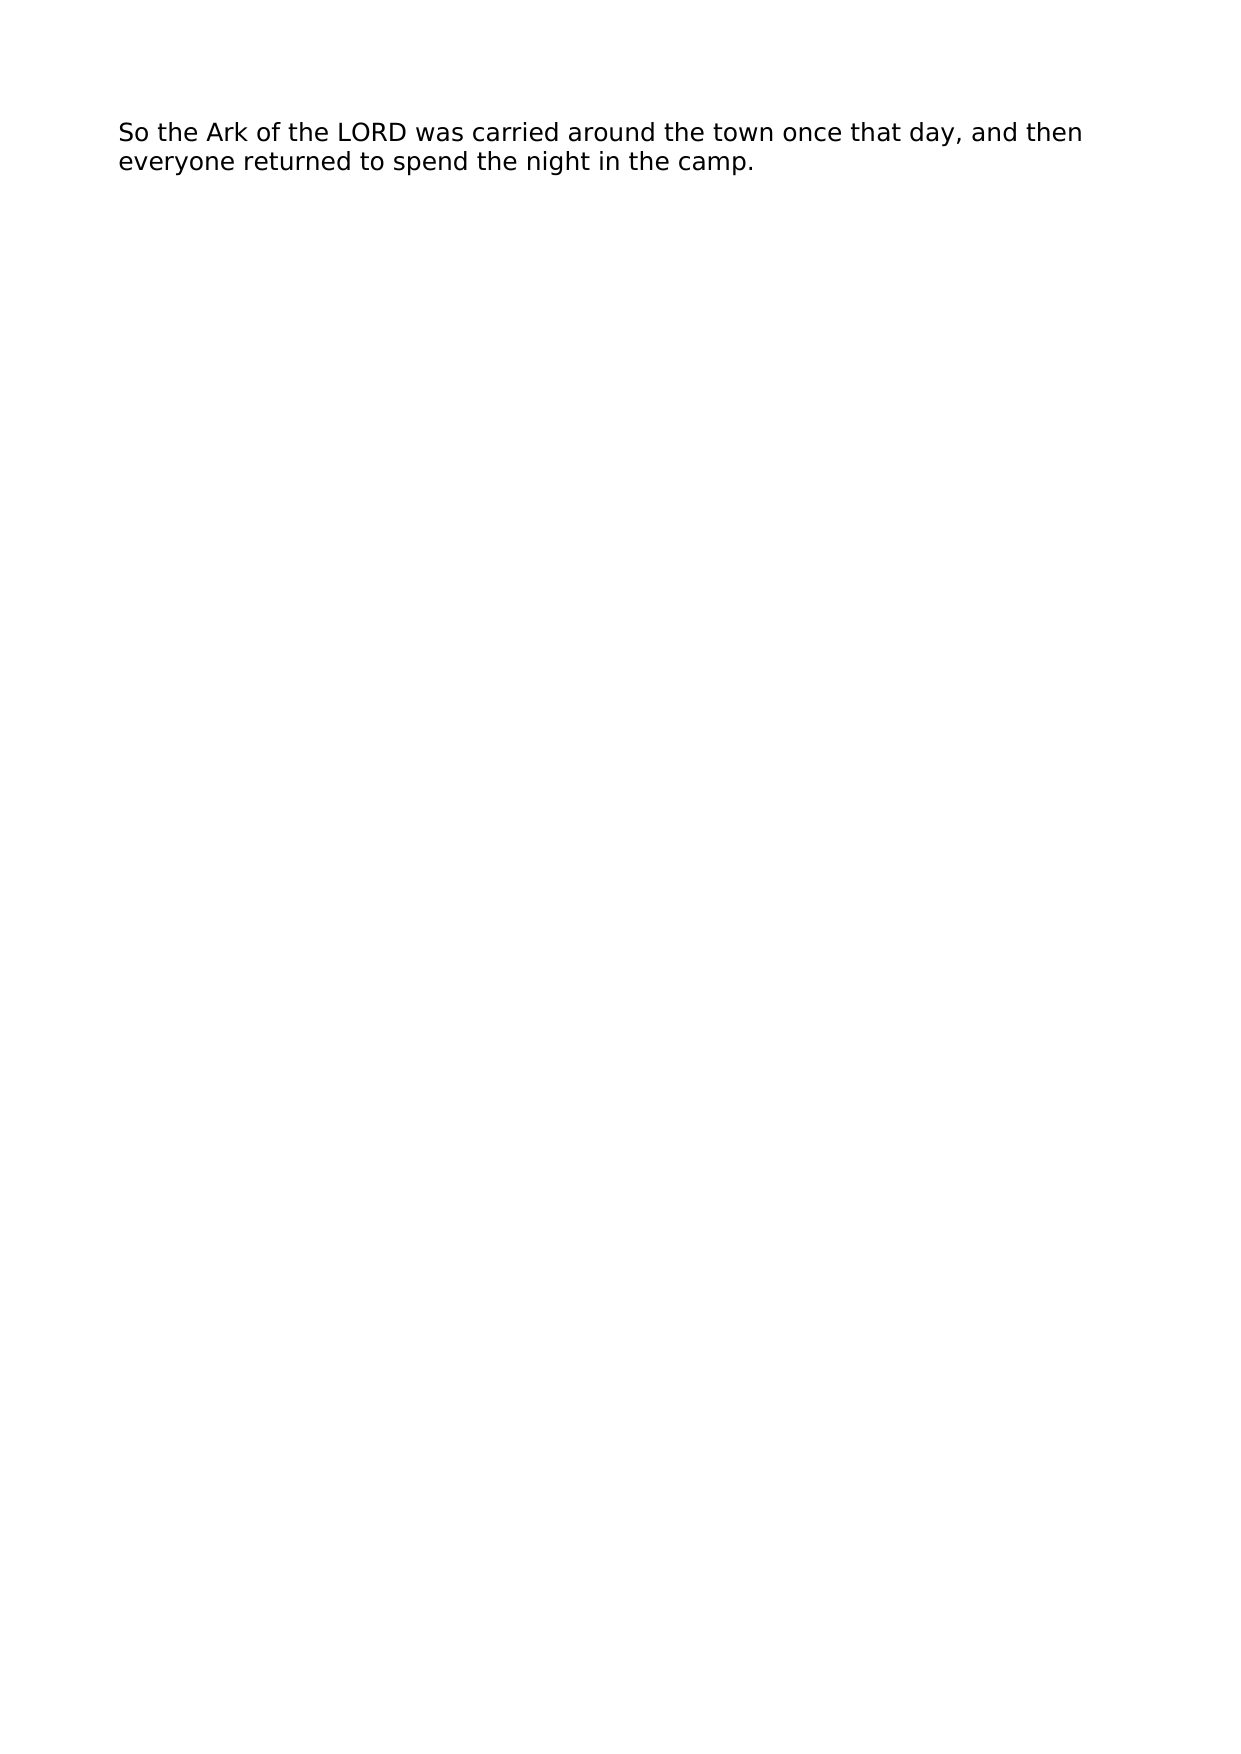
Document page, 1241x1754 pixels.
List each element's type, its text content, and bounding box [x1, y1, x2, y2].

text So the Ark of the LORD was carried around the town once that day, and then everyone returned to spend the night in the camp. [118, 118, 1122, 176]
